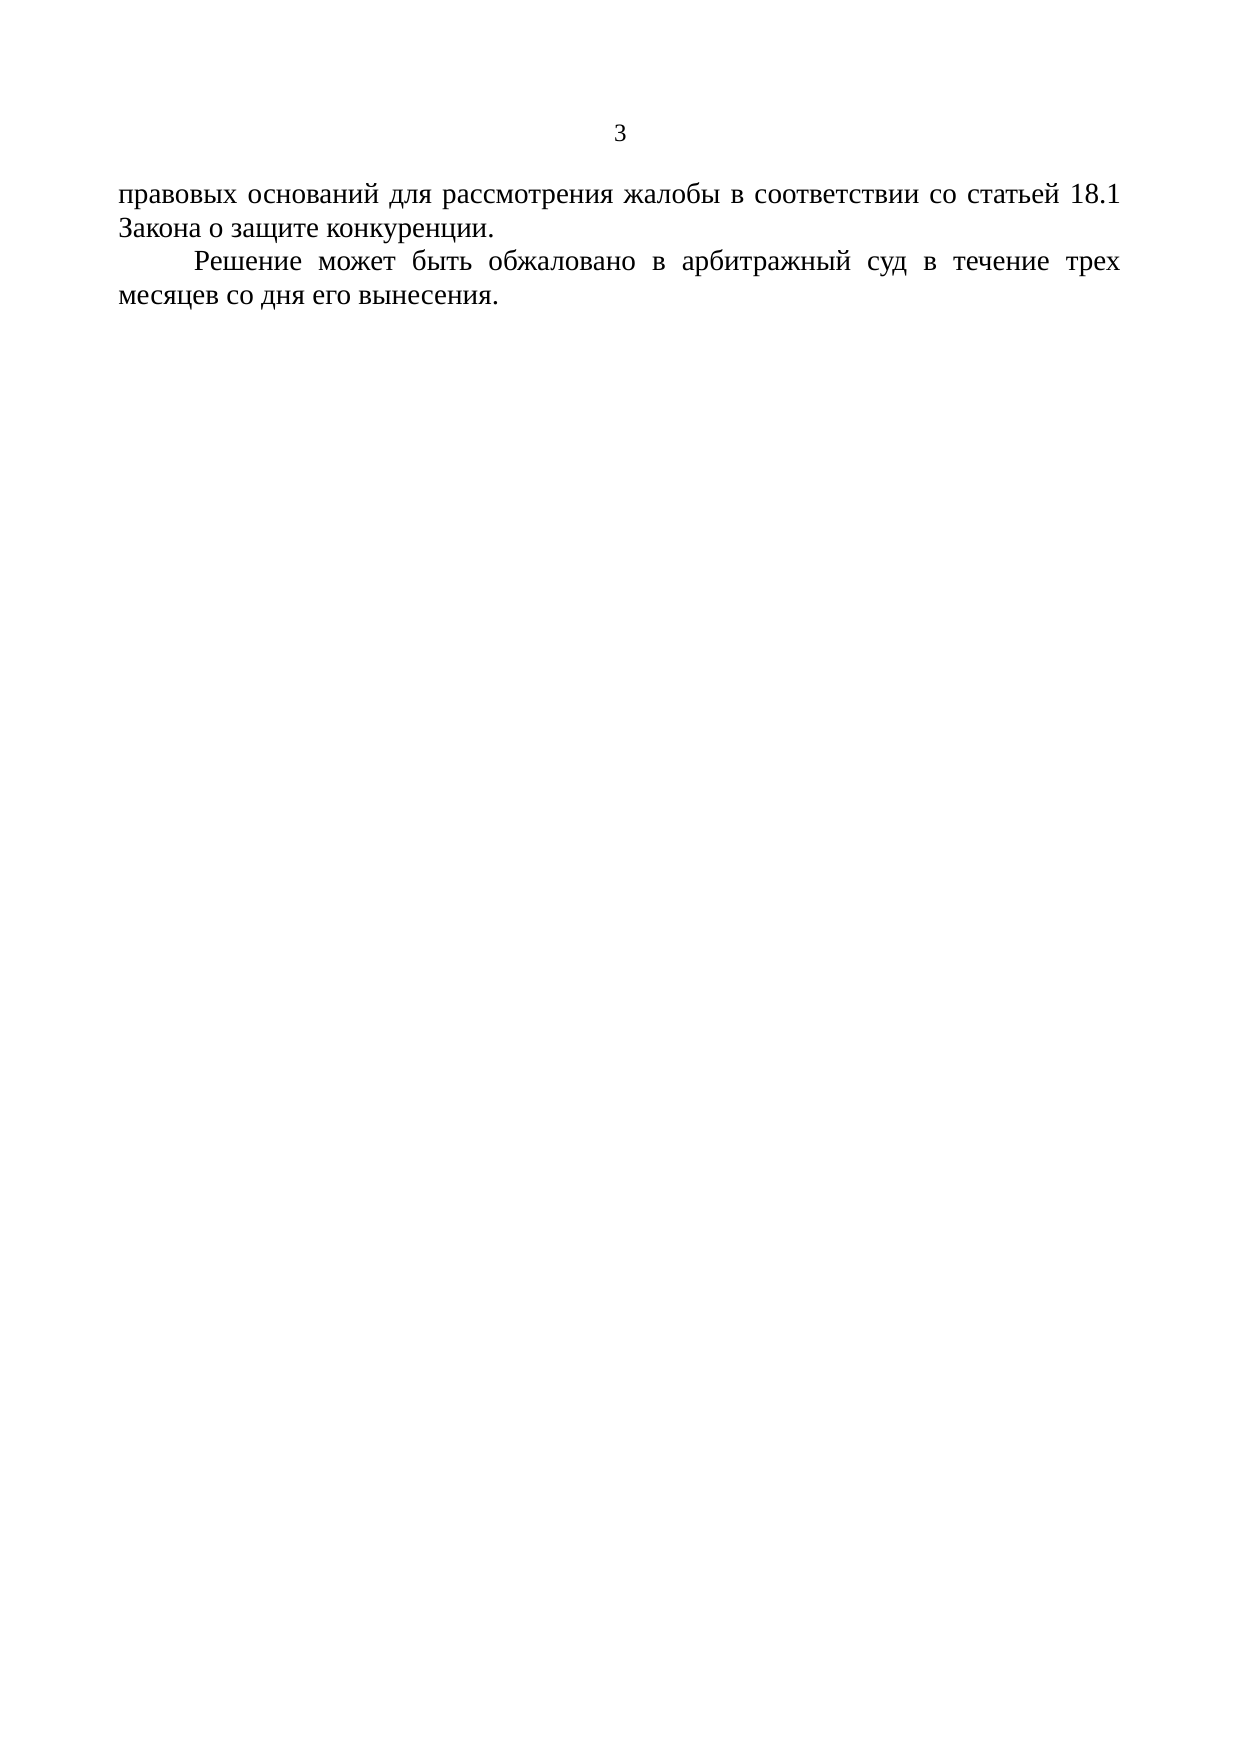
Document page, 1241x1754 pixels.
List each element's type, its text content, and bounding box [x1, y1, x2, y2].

text Решение может быть обжаловано в арбитражный суд в течение трех месяцев со дня его вынесения. [118, 243, 1122, 311]
text правовых оснований для рассмотрения жалобы в соответствии со статьей 18.1 Закона о защите конкуренции. [118, 176, 1122, 243]
